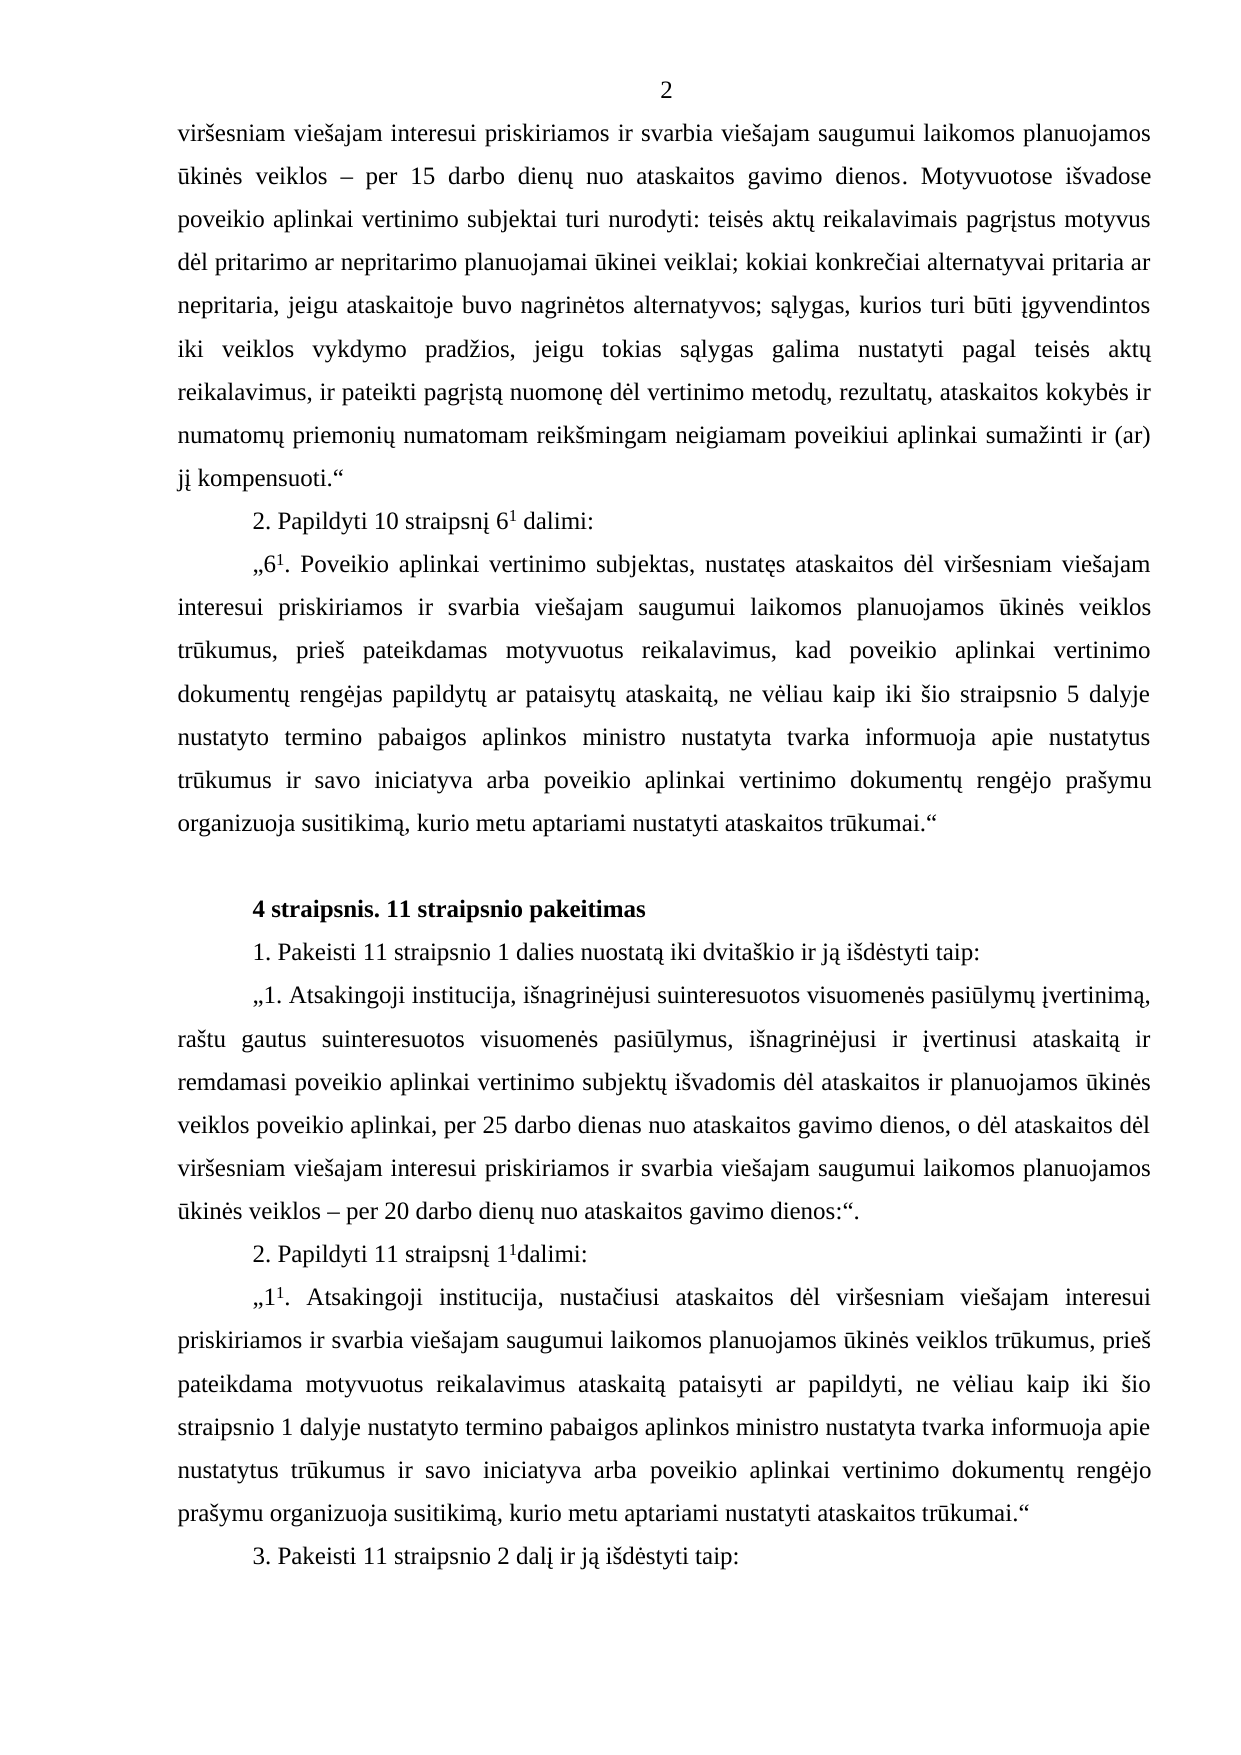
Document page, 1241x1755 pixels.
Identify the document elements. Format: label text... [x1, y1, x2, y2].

text 1. Pakeisti 11 straipsnio 1 dalies nuostatą iki dvitaškio ir ją išdėstyti taip: [177, 937, 1152, 966]
text 2. Papildyti 10 straipsnį 61 dalimi: [177, 506, 1152, 535]
text 4 straipsnis. 11 straipsnio pakeitimas [177, 894, 1152, 923]
text 2. Papildyti 11 straipsnį 11dalimi: [177, 1239, 1152, 1268]
text viršesniam viešajam interesui priskiriamos ir svarbia viešajam saugumui laikomos planuojamos ūkinės veiklos – per 15 darbo dienų nuo ataskaitos gavimo dienos. Motyvuotose išvadose poveikio aplinkai vertinimo subjektai turi nurodyti: teisės aktų reikalavimais pagrįstus motyvus dėl pritarimo ar nepritarimo planuojamai ūkinei veiklai; kokiai konkrečiai alternatyvai pritaria ar nepritaria, jeigu ataskaitoje buvo nagrinėtos alternatyvos; sąlygas, kurios turi būti įgyvendintos iki veiklos vykdymo pradžios, jeigu tokias sąlygas galima nustatyti pagal teisės aktų reikalavimus, ir pateikti pagrįstą nuomonę dėl vertinimo metodų, rezultatų, ataskaitos kokybės ir numatomų priemonių numatomam reikšmingam neigiamam poveikiui aplinkai sumažinti ir (ar) jį kompensuoti.“ [177, 118, 1152, 492]
text 3. Pakeisti 11 straipsnio 2 dalį ir ją išdėstyti taip: [177, 1541, 1152, 1570]
text „11. Atsakingoji institucija, nustačiusi ataskaitos dėl viršesniam viešajam interesui priskiriamos ir svarbia viešajam saugumui laikomos planuojamos ūkinės veiklos trūkumus, prieš pateikdama motyvuotus reikalavimus ataskaitą pataisyti ar papildyti, ne vėliau kaip iki šio straipsnio 1 dalyje nustatyto termino pabaigos aplinkos ministro nustatyta tvarka informuoja apie nustatytus trūkumus ir savo iniciatyva arba poveikio aplinkai vertinimo dokumentų rengėjo prašymu organizuoja susitikimą, kurio metu aptariami nustatyti ataskaitos trūkumai.“ [177, 1282, 1152, 1527]
text „1. Atsakingoji institucija, išnagrinėjusi suinteresuotos visuomenės pasiūlymų įvertinimą, raštu gautus suinteresuotos visuomenės pasiūlymus, išnagrinėjusi ir įvertinusi ataskaitą ir remdamasi poveikio aplinkai vertinimo subjektų išvadomis dėl ataskaitos ir planuojamos ūkinės veiklos poveikio aplinkai, per 25 darbo dienas nuo ataskaitos gavimo dienos, o dėl ataskaitos dėl viršesniam viešajam interesui priskiriamos ir svarbia viešajam saugumui laikomos planuojamos ūkinės veiklos – per 20 darbo dienų nuo ataskaitos gavimo dienos:“. [177, 981, 1152, 1225]
text „61. Poveikio aplinkai vertinimo subjektas, nustatęs ataskaitos dėl viršesniam viešajam interesui priskiriamos ir svarbia viešajam saugumui laikomos planuojamos ūkinės veiklos trūkumus, prieš pateikdamas motyvuotus reikalavimus, kad poveikio aplinkai vertinimo dokumentų rengėjas papildytų ar pataisytų ataskaitą, ne vėliau kaip iki šio straipsnio 5 dalyje nustatyto termino pabaigos aplinkos ministro nustatyta tvarka informuoja apie nustatytus trūkumus ir savo iniciatyva arba poveikio aplinkai vertinimo dokumentų rengėjo prašymu organizuoja susitikimą, kurio metu aptariami nustatyti ataskaitos trūkumai.“ [177, 549, 1152, 837]
